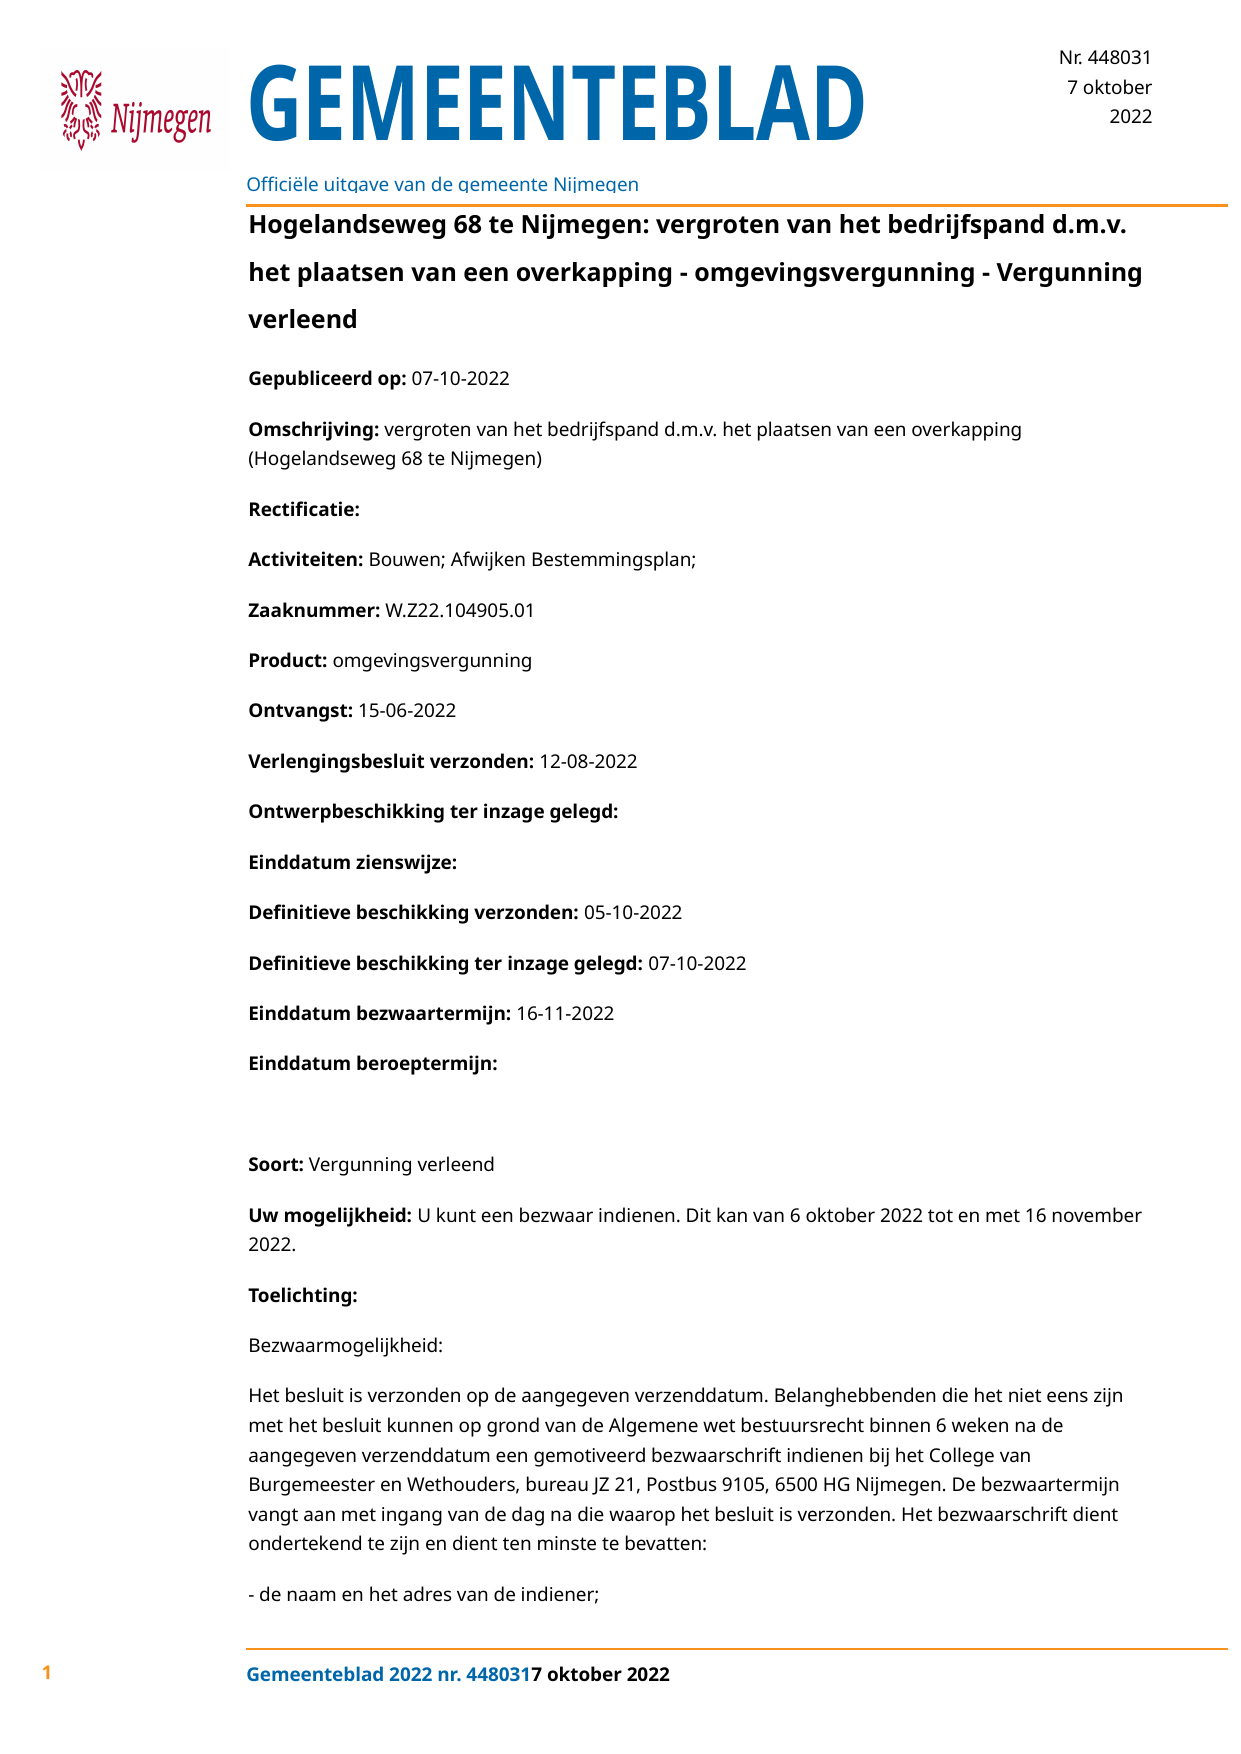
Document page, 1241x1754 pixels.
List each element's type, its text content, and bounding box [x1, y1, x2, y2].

picture [41, 47, 231, 172]
text Soort: Vergunning verleend [248, 1151, 1152, 1177]
text Definitieve beschikking verzonden: 05-10-2022 [248, 899, 1152, 925]
text Product: omgevingsvergunning [248, 647, 1152, 673]
text Einddatum beroeptermijn: [248, 1051, 1152, 1076]
text Einddatum bezwaartermijn: 16-11-2022 [248, 1000, 1152, 1026]
text Het besluit is verzonden op de aangegeven verzenddatum. Belanghebbenden die het niet eens zijn met het besluit kunnen op grond van de Algemene wet bestuursrecht binnen 6 weken na de aangegeven verzenddatum een gemotiveerd bezwaarschrift indienen bij het College van Burgemeester en Wethouders, bureau JZ 21, Postbus 9105, 6500 HG Nijmegen. De bezwaartermijn vangt aan met ingang van de dag na die waarop het besluit is verzonden. Het bezwaarschrift dient ondertekend te zijn en dient ten minste te bevatten: [248, 1383, 1152, 1556]
text Zaaknummer: W.Z22.104905.01 [248, 597, 1152, 622]
text Bezwaarmogelijkheid: [248, 1332, 1152, 1358]
text Toelichting: [248, 1282, 1152, 1307]
text Activiteiten: Bouwen; Afwijken Bestemmingsplan; [248, 546, 1152, 572]
text Ontwerpbeschikking ter inzage gelegd: [248, 798, 1152, 824]
text Uw mogelijkheid: U kunt een bezwaar indienen. Dit kan van 6 oktober 2022 tot en met 16 november 2022. [248, 1202, 1152, 1257]
text Gepubliceerd op: 07-10-2022 [248, 366, 1152, 391]
text Definitieve beschikking ter inzage gelegd: 07-10-2022 [248, 950, 1152, 975]
text Verlengingsbesluit verzonden: 12-08-2022 [248, 748, 1152, 774]
text Hogelandseweg 68 te Nijmegen: vergroten van het bedrijfspand d.m.v. het plaatsen van een overkapping - omgevingsvergunning - Vergunning verleend [248, 207, 1152, 336]
text Ontvangst: 15-06-2022 [248, 698, 1152, 723]
text Einddatum zienswijze: [248, 849, 1152, 874]
text Rectificatie: [248, 496, 1152, 522]
text - de naam en het adres van de indiener; [248, 1581, 1152, 1607]
text Omschrijving: vergroten van het bedrijfspand d.m.v. het plaatsen van een overkapping (Hogelandseweg 68 te Nijmegen) [248, 416, 1152, 471]
